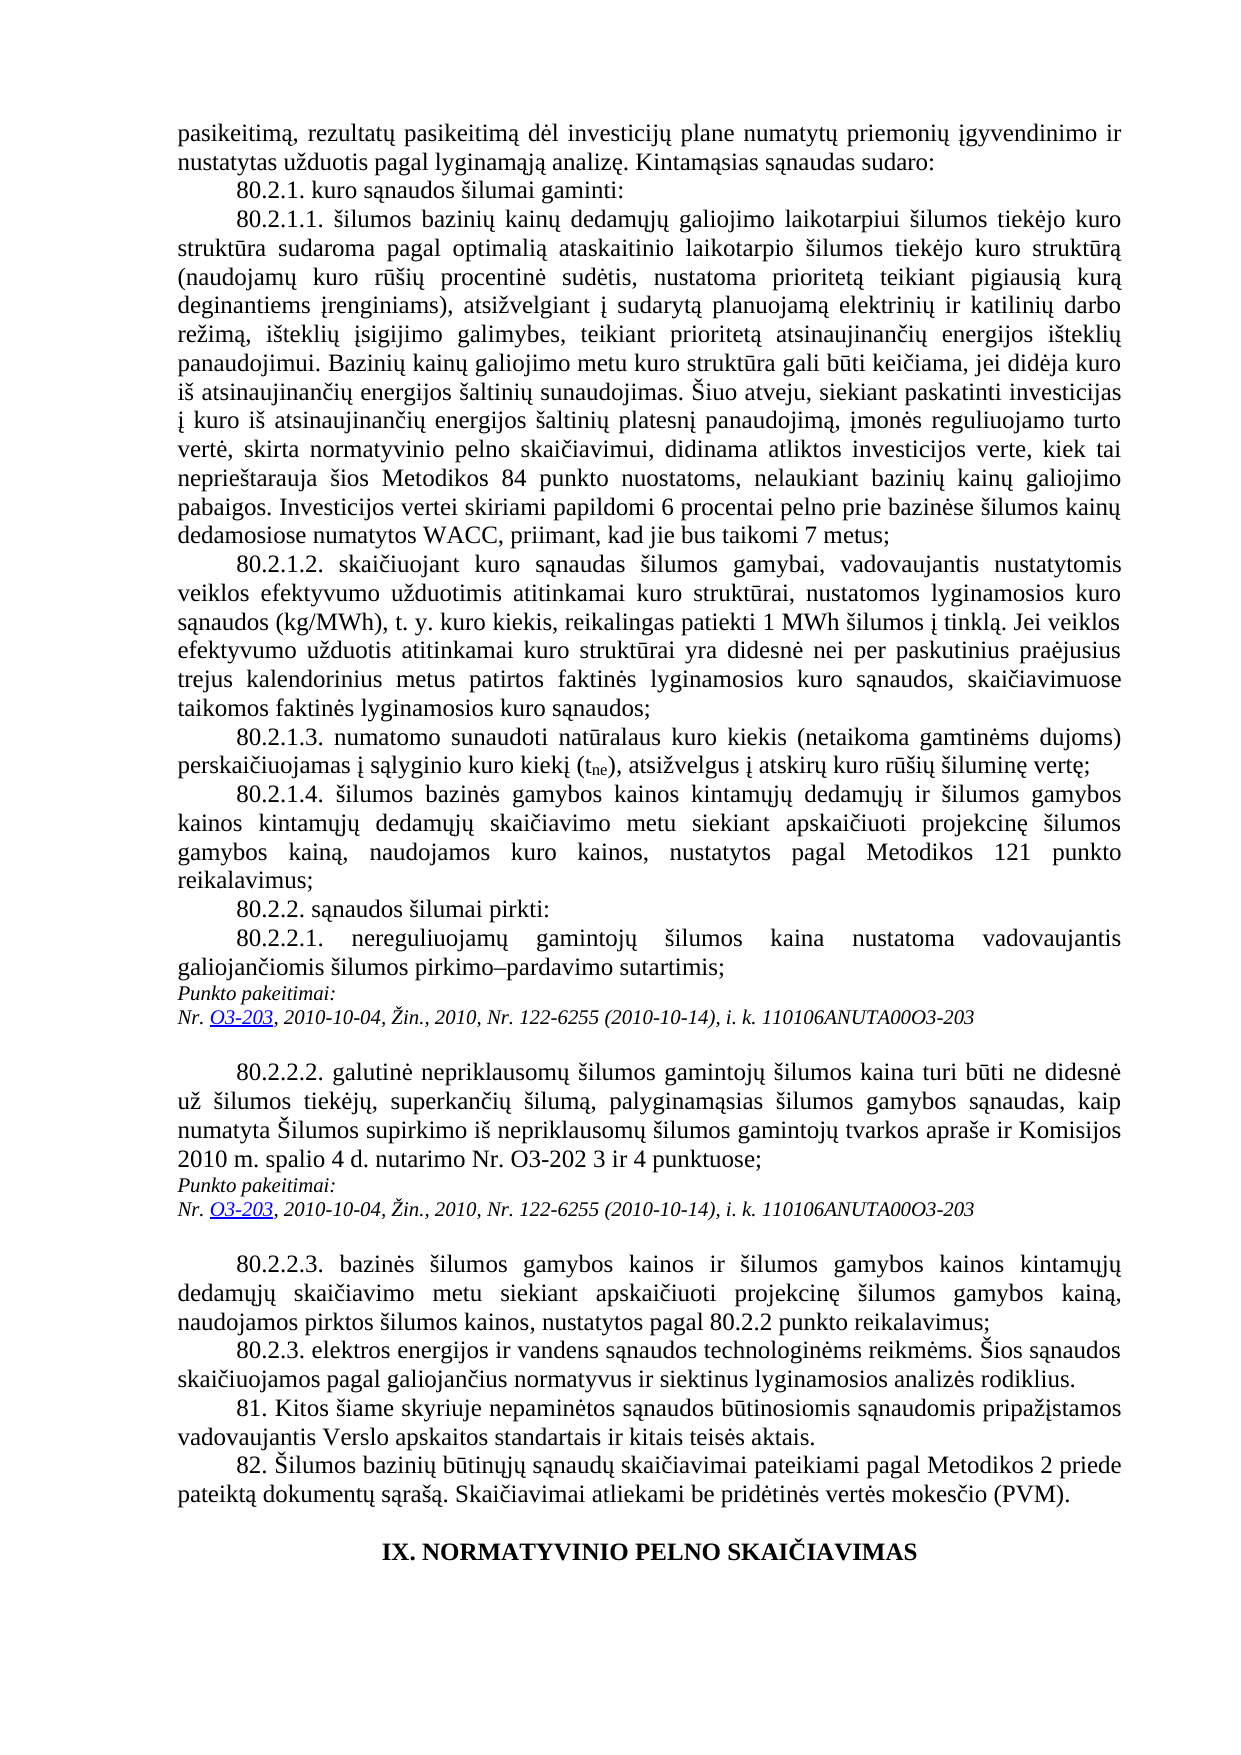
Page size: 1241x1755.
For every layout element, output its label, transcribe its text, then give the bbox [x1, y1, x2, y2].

text 80.2.2.3. bazinės šilumos gamybos kainos ir šilumos gamybos kainos kintamųjų dedamųjų skaičiavimo metu siekiant apskaičiuoti projekcinę šilumos gamybos kainą, naudojamos pirktos šilumos kainos, nustatytos pagal 80.2.2 punkto reikalavimus; [177, 1249, 1122, 1336]
text 81. Kitos šiame skyriuje nepaminėtos sąnaudos būtinosiomis sąnaudomis pripažįstamos vadovaujantis Verslo apskaitos standartais ir kitais teisės aktais. [177, 1393, 1122, 1451]
text Nr. O3-203, 2010-10-04, Žin., 2010, Nr. 122-6255 (2010-10-14), i. k. 110106ANUTA00O3-203 [177, 1197, 1122, 1221]
text Nr. O3-203, 2010-10-04, Žin., 2010, Nr. 122-6255 (2010-10-14), i. k. 110106ANUTA00O3-203 [177, 1005, 1122, 1029]
text 80.2.1.4. šilumos bazinės gamybos kainos kintamųjų dedamųjų ir šilumos gamybos kainos kintamųjų dedamųjų skaičiavimo metu siekiant apskaičiuoti projekcinę šilumos gamybos kainą, naudojamos kuro kainos, nustatytos pagal Metodikos 121 punkto reikalavimus; [177, 779, 1122, 894]
text 80.2.1.3. numatomo sunaudoti natūralaus kuro kiekis (netaikoma gamtinėms dujoms) perskaičiuojamas į sąlyginio kuro kiekį (tne), atsižvelgus į atskirų kuro rūšių šiluminę vertę; [177, 722, 1122, 779]
text pasikeitimą, rezultatų pasikeitimą dėl investicijų plane numatytų priemonių įgyvendinimo ir nustatytas užduotis pagal lyginamąją analizę. Kintamąsias sąnaudas sudaro: [177, 118, 1122, 176]
text Punkto pakeitimai: [177, 981, 1122, 1005]
text 80.2.1.2. skaičiuojant kuro sąnaudas šilumos gamybai, vadovaujantis nustatytomis veiklos efektyvumo užduotimis atitinkamai kuro struktūrai, nustatomos lyginamosios kuro sąnaudos (kg/MWh), t. y. kuro kiekis, reikalingas patiekti 1 MWh šilumos į tinklą. Jei veiklos efektyvumo užduotis atitinkamai kuro struktūrai yra didesnė nei per paskutinius praėjusius trejus kalendorinius metus patirtos faktinės lyginamosios kuro sąnaudos, skaičiavimuose taikomos faktinės lyginamosios kuro sąnaudos; [177, 549, 1122, 722]
text Punkto pakeitimai: [177, 1172, 1122, 1197]
text 80.2.1.1. šilumos bazinių kainų dedamųjų galiojimo laikotarpiui šilumos tiekėjo kuro struktūra sudaroma pagal optimalią ataskaitinio laikotarpio šilumos tiekėjo kuro struktūrą (naudojamų kuro rūšių procentinė sudėtis, nustatoma prioritetą teikiant pigiausią kurą deginantiems įrenginiams), atsižvelgiant į sudarytą planuojamą elektrinių ir katilinių darbo režimą, išteklių įsigijimo galimybes, teikiant prioritetą atsinaujinančių energijos išteklių panaudojimui. Bazinių kainų galiojimo metu kuro struktūra gali būti keičiama, jei didėja kuro iš atsinaujinančių energijos šaltinių sunaudojimas. Šiuo atveju, siekiant paskatinti investicijas į kuro iš atsinaujinančių energijos šaltinių platesnį panaudojimą, įmonės reguliuojamo turto vertė, skirta normatyvinio pelno skaičiavimui, didinama atliktos investicijos verte, kiek tai neprieštarauja šios Metodikos 84 punkto nuostatoms, nelaukiant bazinių kainų galiojimo pabaigos. Investicijos vertei skiriami papildomi 6 procentai pelno prie bazinėse šilumos kainų dedamosiose numatytos WACC, priimant, kad jie bus taikomi 7 metus; [177, 204, 1122, 549]
text 80.2.1. kuro sąnaudos šilumai gaminti: [177, 176, 1122, 204]
text 82. Šilumos bazinių būtinųjų sąnaudų skaičiavimai pateikiami pagal Metodikos 2 priede pateiktą dokumentų sąrašą. Skaičiavimai atliekami be pridėtinės vertės mokesčio (PVM). [177, 1451, 1122, 1508]
text 80.2.2. sąnaudos šilumai pirkti: [177, 894, 1122, 923]
text 80.2.2.1. nereguliuojamų gamintojų šilumos kaina nustatoma vadovaujantis galiojančiomis šilumos pirkimo–pardavimo sutartimis; [177, 923, 1122, 981]
text 80.2.3. elektros energijos ir vandens sąnaudos technologinėms reikmėms. Šios sąnaudos skaičiuojamos pagal galiojančius normatyvus ir siektinus lyginamosios analizės rodiklius. [177, 1336, 1122, 1393]
text IX. NORMATYVINIO PELNO SKAIČIAVIMAS [177, 1537, 1122, 1566]
text 80.2.2.2. galutinė nepriklausomų šilumos gamintojų šilumos kaina turi būti ne didesnė už šilumos tiekėjų, superkančių šilumą, palyginamąsias šilumos gamybos sąnaudas, kaip numatyta Šilumos supirkimo iš nepriklausomų šilumos gamintojų tvarkos apraše ir Komisijos 2010 m. spalio 4 d. nutarimo Nr. O3-202 3 ir 4 punktuose; [177, 1057, 1122, 1172]
